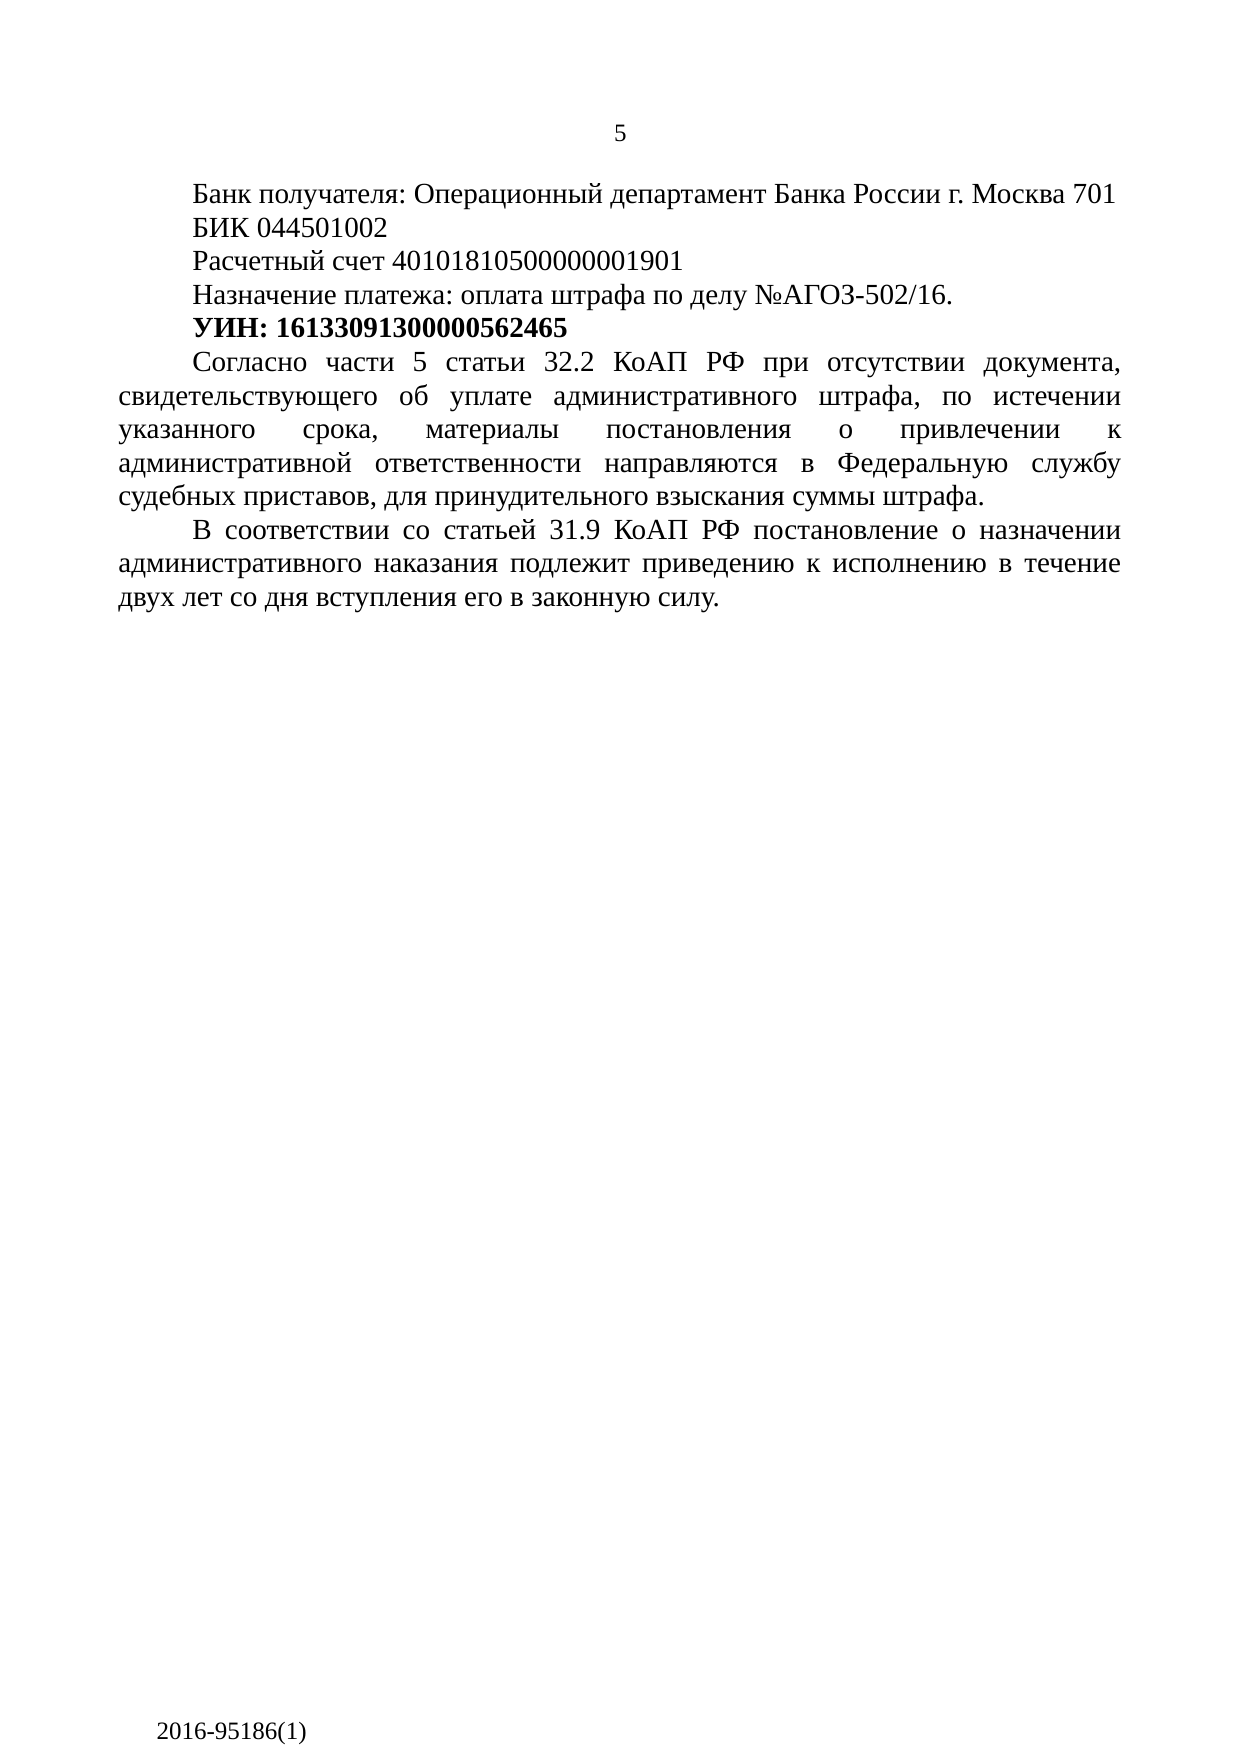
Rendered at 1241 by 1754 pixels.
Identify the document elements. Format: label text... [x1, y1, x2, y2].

text БИК 044501002 [118, 210, 1122, 243]
text Банк получателя: Операционный департамент Банка России г. Москва 701 [118, 176, 1122, 210]
text Расчетный счет 40101810500000001901 [118, 243, 1122, 277]
text Назначение платежа: оплата штрафа по делу №АГОЗ-502/16. [118, 277, 1122, 311]
text В соответствии со статьей 31.9 КоАП РФ постановление о назначении административного наказания подлежит приведению к исполнению в течение двух лет со дня вступления его в законную силу. [118, 512, 1122, 612]
text Согласно части 5 статьи 32.2 КоАП РФ при отсутствии документа, свидетельствующего об уплате административного штрафа, по истечении указанного срока, материалы постановления о привлечении к административной ответственности направляются в Федеральную службу судебных приставов, для принудительного взыскания суммы штрафа. [118, 344, 1122, 512]
text УИН: 16133091300000562465 [118, 311, 1122, 344]
